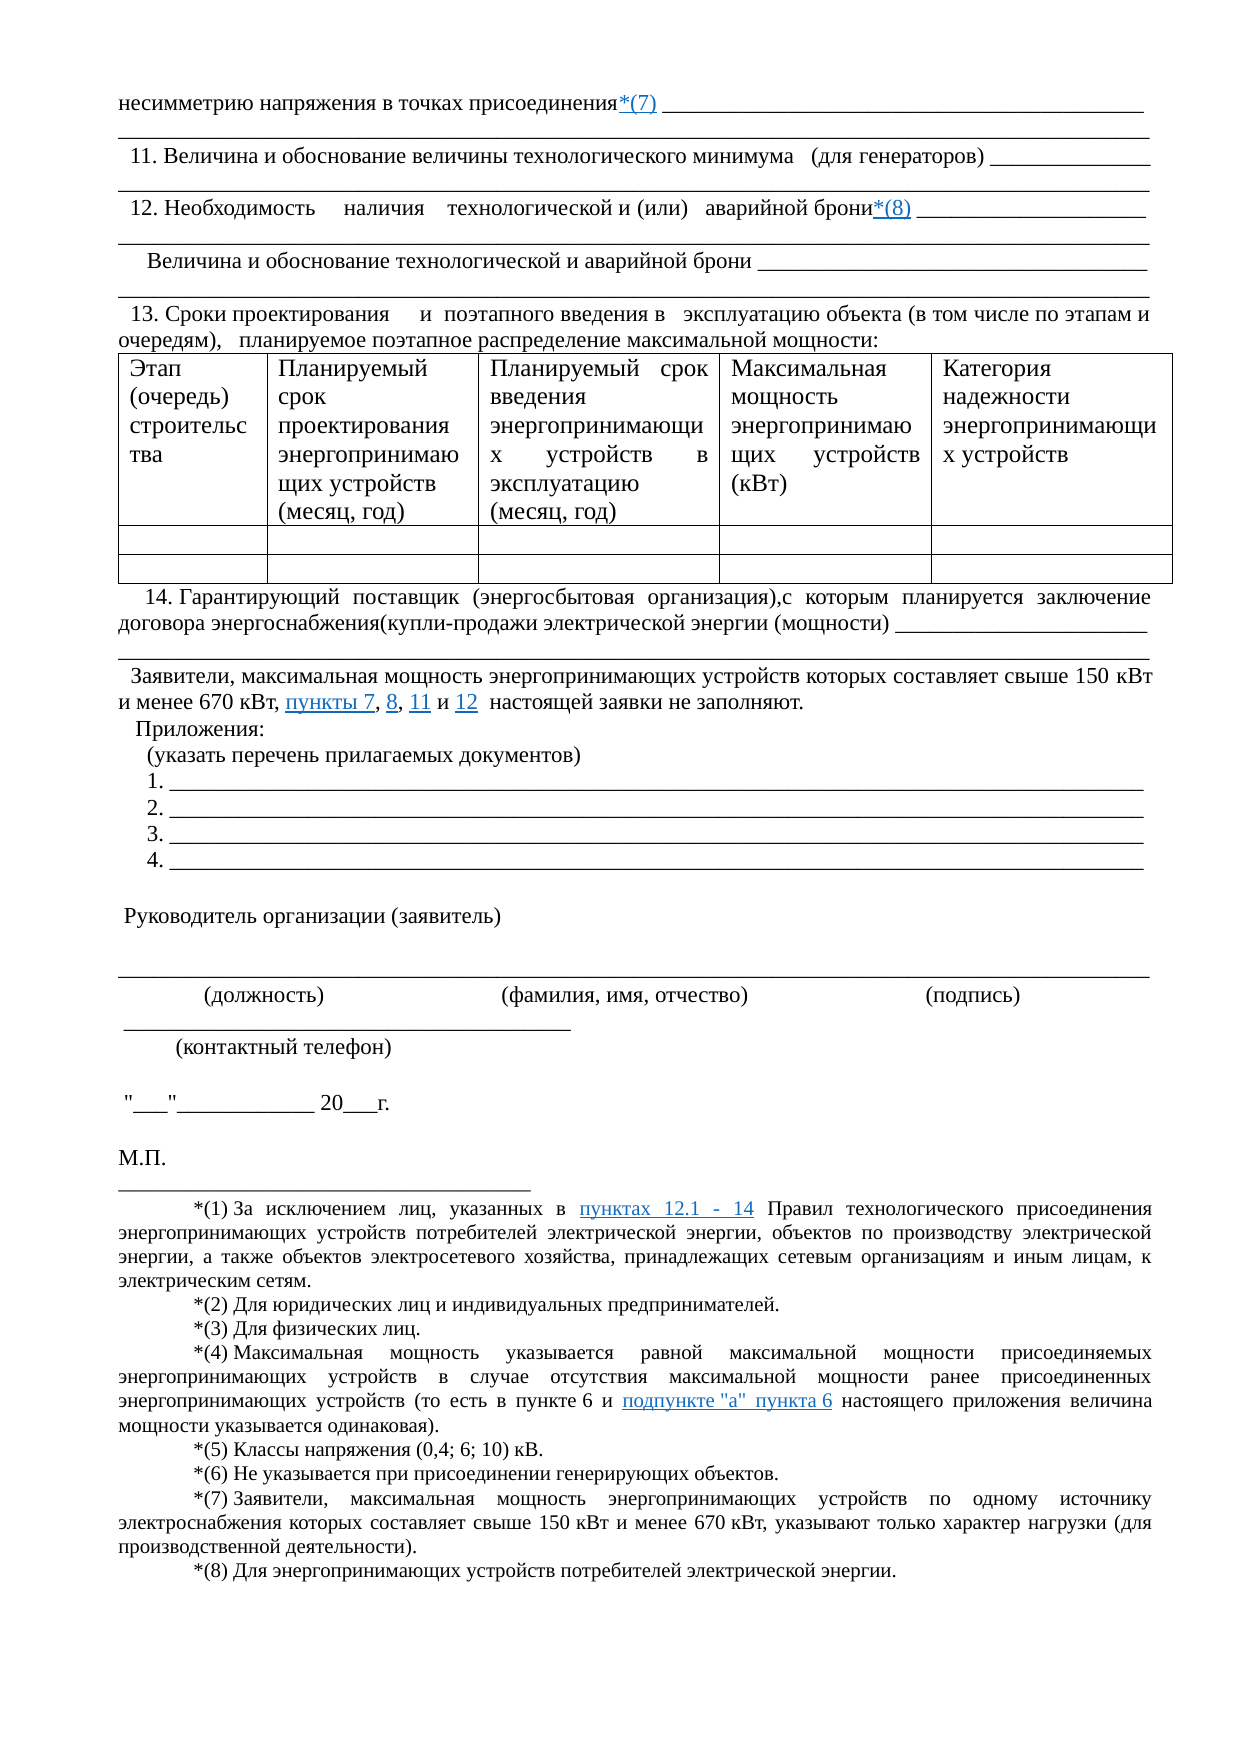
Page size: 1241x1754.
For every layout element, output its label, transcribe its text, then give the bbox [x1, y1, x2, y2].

text _______________________________________ [118, 1007, 1152, 1033]
text Руководитель организации (заявитель) [118, 902, 1152, 928]
text *(5) Классы напряжения (0,4; 6; 10) кВ. [118, 1437, 1152, 1461]
text (указать перечень прилагаемых документов) [118, 741, 1152, 767]
text 3. _____________________________________________________________________________________ [118, 820, 1152, 847]
text 2. _____________________________________________________________________________________ [118, 794, 1152, 820]
text Приложения: [118, 715, 1152, 741]
text *(3) Для физических лиц. [118, 1316, 1152, 1340]
table_cell [268, 555, 478, 583]
table_cell [932, 555, 1172, 583]
text *(2) Для юридических лиц и индивидуальных предпринимателей. [118, 1292, 1152, 1316]
text __________________________________________________________________________________________ [118, 273, 1152, 300]
table_header Планируемый срок введения энергопринимающих устройств в эксплуатацию (месяц, год) [479, 354, 719, 525]
table_cell [119, 555, 267, 583]
text 14. Гарантирующий поставщик (энергосбытовая организация),с которым планируется заключение договора энергоснабжения(купли-продажи электрической энергии (мощности) ______________________ [118, 584, 1152, 636]
table_header Этап (очередь) строительства [119, 354, 267, 525]
text несимметрию напряжения в точках присоединения*(7) __________________________________________ [118, 89, 1152, 115]
text __________________________________________________________________________________________ [118, 954, 1152, 981]
table_cell [479, 555, 719, 583]
text 11. Величина и обоснование величины технологического минимума (для генераторов) ______________ [118, 142, 1152, 168]
text *(7) Заявители, максимальная мощность энергопринимающих устройств по одному источнику электроснабжения которых составляет свыше 150 кВт и менее 670 кВт, указывают только характер нагрузки (для производственной деятельности). [118, 1485, 1152, 1558]
text 1. _____________________________________________________________________________________ [118, 767, 1152, 794]
table_cell [932, 526, 1172, 554]
text 12. Необходимость наличия технологической и (или) аварийной брони*(8) ____________________ [118, 194, 1152, 221]
text __________________________________________________________________________________________ [118, 168, 1152, 194]
text (должность) (фамилия, имя, отчество) (подпись) [118, 981, 1152, 1007]
text __________________________________________________________________________________________ [118, 636, 1152, 662]
text __________________________________________________________________________________________ [118, 221, 1152, 247]
text М.П. [118, 1144, 1152, 1170]
table_header Максимальная мощность энергопринимающих устройств (кВт) [720, 354, 931, 525]
table_header Категория надежности энергопринимающих устройств [932, 354, 1172, 525]
text __________________________________________________________________________________________ [118, 115, 1152, 142]
table_cell [720, 555, 931, 583]
table_cell [119, 526, 267, 554]
text *(4) Максимальная мощность указывается равной максимальной мощности присоединяемых энергопринимающих устройств в случае отсутствия максимальной мощности ранее присоединенных энергопринимающих устройств (то есть в пункте 6 и подпункте "а" пункта 6 настоящего приложения величина мощности указывается одинаковая). [118, 1340, 1152, 1437]
table_cell [479, 526, 719, 554]
text Заявители, максимальная мощность энергопринимающих устройств которых составляет свыше 150 кВт и менее 670 кВт, пункты 7, 8, 11 и 12 настоящей заявки не заполняют. [118, 662, 1152, 715]
text 13. Сроки проектирования и поэтапного введения в эксплуатацию объекта (в том числе по этапам и очередям), планируемое поэтапное распределение максимальной мощности: [118, 300, 1152, 353]
text "___"____________ 20___г. [118, 1088, 1152, 1115]
text *(8) Для энергопринимающих устройств потребителей электрической энергии. [118, 1558, 1152, 1582]
table_header Планируемый срок проектирования энергопринимающих устройств (месяц, год) [268, 354, 478, 525]
table_cell [268, 526, 478, 554]
text ______________________________ [118, 1170, 1152, 1196]
text 4. _____________________________________________________________________________________ [118, 847, 1152, 873]
table_cell [720, 526, 931, 554]
text *(6) Не указывается при присоединении генерирующих объектов. [118, 1461, 1152, 1485]
text *(1) За исключением лиц, указанных в пунктах 12.1 - 14 Правил технологического присоединения энергопринимающих устройств потребителей электрической энергии, объектов по производству электрической энергии, а также объектов электросетевого хозяйства, принадлежащих сетевым организациям и иным лицам, к электрическим сетям. [118, 1196, 1152, 1292]
text Величина и обоснование технологической и аварийной брони __________________________________ [118, 247, 1152, 273]
text (контактный телефон) [118, 1033, 1152, 1060]
